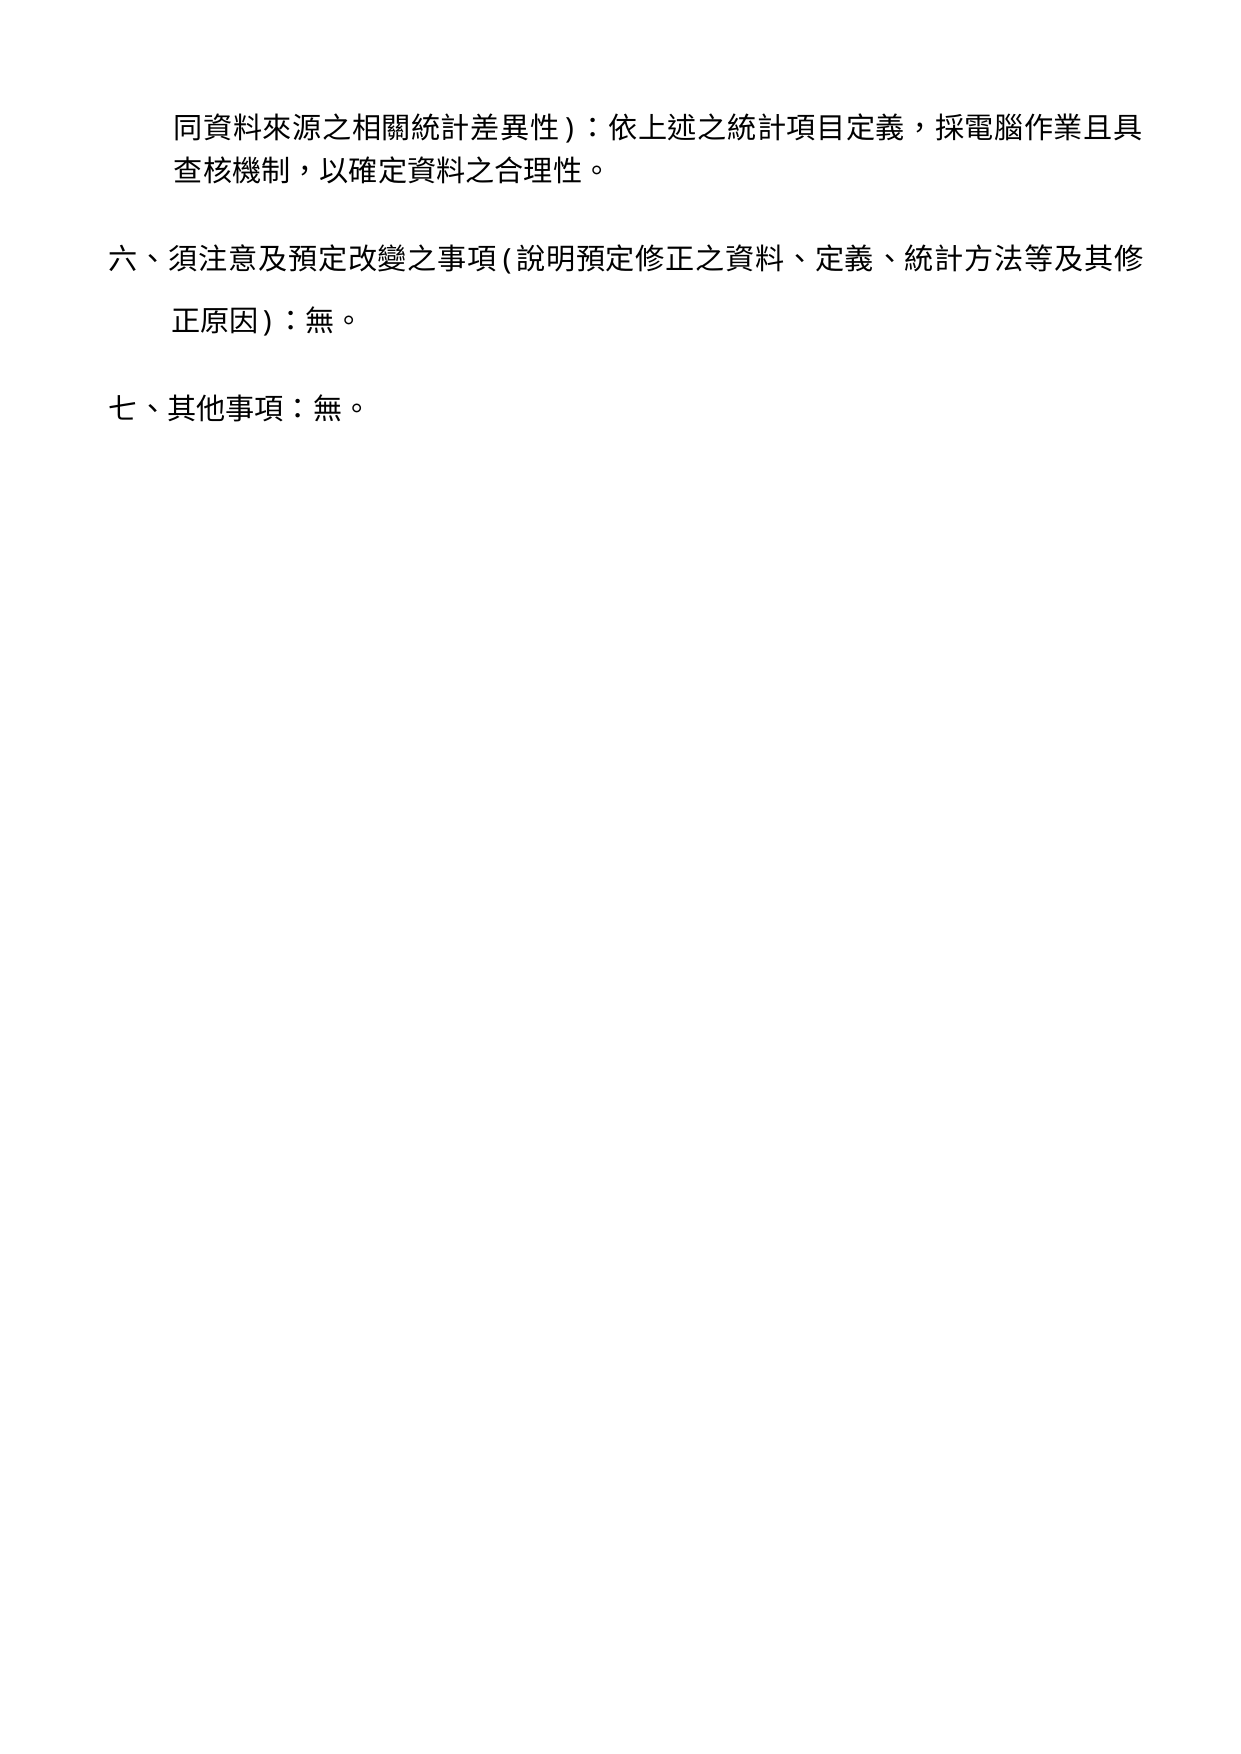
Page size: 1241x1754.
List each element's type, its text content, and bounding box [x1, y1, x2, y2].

table_header 統計資料背景說明 資料種類：社會救助統計 資料項目：桃園市多元實(食)物給付概況 一、發布及編製機關單位 ＊發布機關、單位：桃園市政府社會局會計室 ＊編製單位：桃園市政府社會局社會救助科 ＊聯絡電話：(03)3322101#6444 ＊傳真：(03)3348721 ＊電子信箱：10075291@mail.tycg.gov.tw 二、發布形式 ＊口頭： ( )記者會或說明會 ＊書面： ( )新聞稿 ( )報表 ( )書刊，刊名： ＊電子媒體： ( )線上書刊及資料庫， 網址： ( )磁片 ( )光碟片 (√)其他 Open Document File (odf)、Portable Document Format (pdf) 或Excel檔案。 三、資料範圍、週期及時效 ＊統計地區範圍及對象：凡接受本市多元實物給付之弱勢家戶，均為統計對象。 ＊統計標準時間：動態資料以當年之事實為準。 ＊統計項目定義： (一)愛心餐食方案：係指本市轄區內各實物銀行分行社工提供餐券予弱勢家庭，持券到結合的餐飲店，享用「熱食餐飲」之服務。 1.合作店家：係指與本市轄區內各社會福利中心合作可以使用餐券之店家。 2.發放餐券金額：係指緊急需求民眾經本市轄區內各實物銀行分行及家庭服務中心社工員評估後提供之點數換算的金額。 (二)實物代券：多元開發超市、大型量販店通路，例如四大超商、家樂福，擴大弱勢家戶生活物資選擇類別，提供弱勢民眾實物銀行物資及愛心餐食以外之多種選擇，以符合多面向家戶需求。 1.發放張數：係指緊急需求民眾，經本市轄區內各實物銀行分行及家庭服務中心社工員需求評估後提供之代劵數。 (三)優食計畫：係指本市與各量販店合作接收格外品或未過期之生鮮食材，讓服務據點烹煮給弱勢民眾食用或發放給予有需求家庭帶回料理者。 1.資源合作據點數：係指本市各市場收市後將生鮮食材領回之資源合作據點數。 2.續食使用重量：係指本市服務據點烹煮給弱勢民眾食用或發放給予有需求家庭生鮮食材之重量。 (四)安家實物銀行：係指本市公私協力、結合民間單位資源，捐贈品項如:白米、麵條、罐頭、奶粉等，經實物銀行分行據點社工評估提供經濟困難者日常生活物資援助之服務。 1.資源單位數：捐贈各項物資及民生用品之捐助人數及企業數。 2.物資市值：捐贈民生物資品項及數量換算成市值之金額。 3.受益人次：係指使用實物銀行物資資源之人次。 ＊統計單位：家、元、張、個、公斤、人次。 ＊統計分類：依「愛心餐食方案」、「實物代券」、「優食計畫」及「安家實物銀行」分。 ＊發布週期(指資料編製或產生之頻率，如月、季、年等)：年。 ＊時效(指統計標準時間至資料發布時間之間隔時間)：2個月又5日。 ＊資料變革：無。 四、公開資料發布訊息 ＊預告發布日期(含預告方式及週期)：每年終了後2個月又5日(遇假日順延)以報表、網際網路發布。 ＊同步發送單位(說明資料發布時同步發送之單位或可同步查得該資料之網址)：桃園市政府主計處。 五、資料品質 ＊統計指標編製方法與資料來源說明：由本局社會救助科依據多元實(食)物給付及優食計畫辦理情形編製。 ＊統計資料交叉查核及確保資料合理性之機制(說明各項資料之相互關係及不同資料來源之相關統計差異性)：依上述之統計項目定義，採電腦作業且具查核機制，以確定資料之合理性。 六、須注意及預定改變之事項(說明預定修正之資料、定義、統計方法等及其修正原因)：無。 七、其他事項：無。 [98, 105, 1155, 515]
